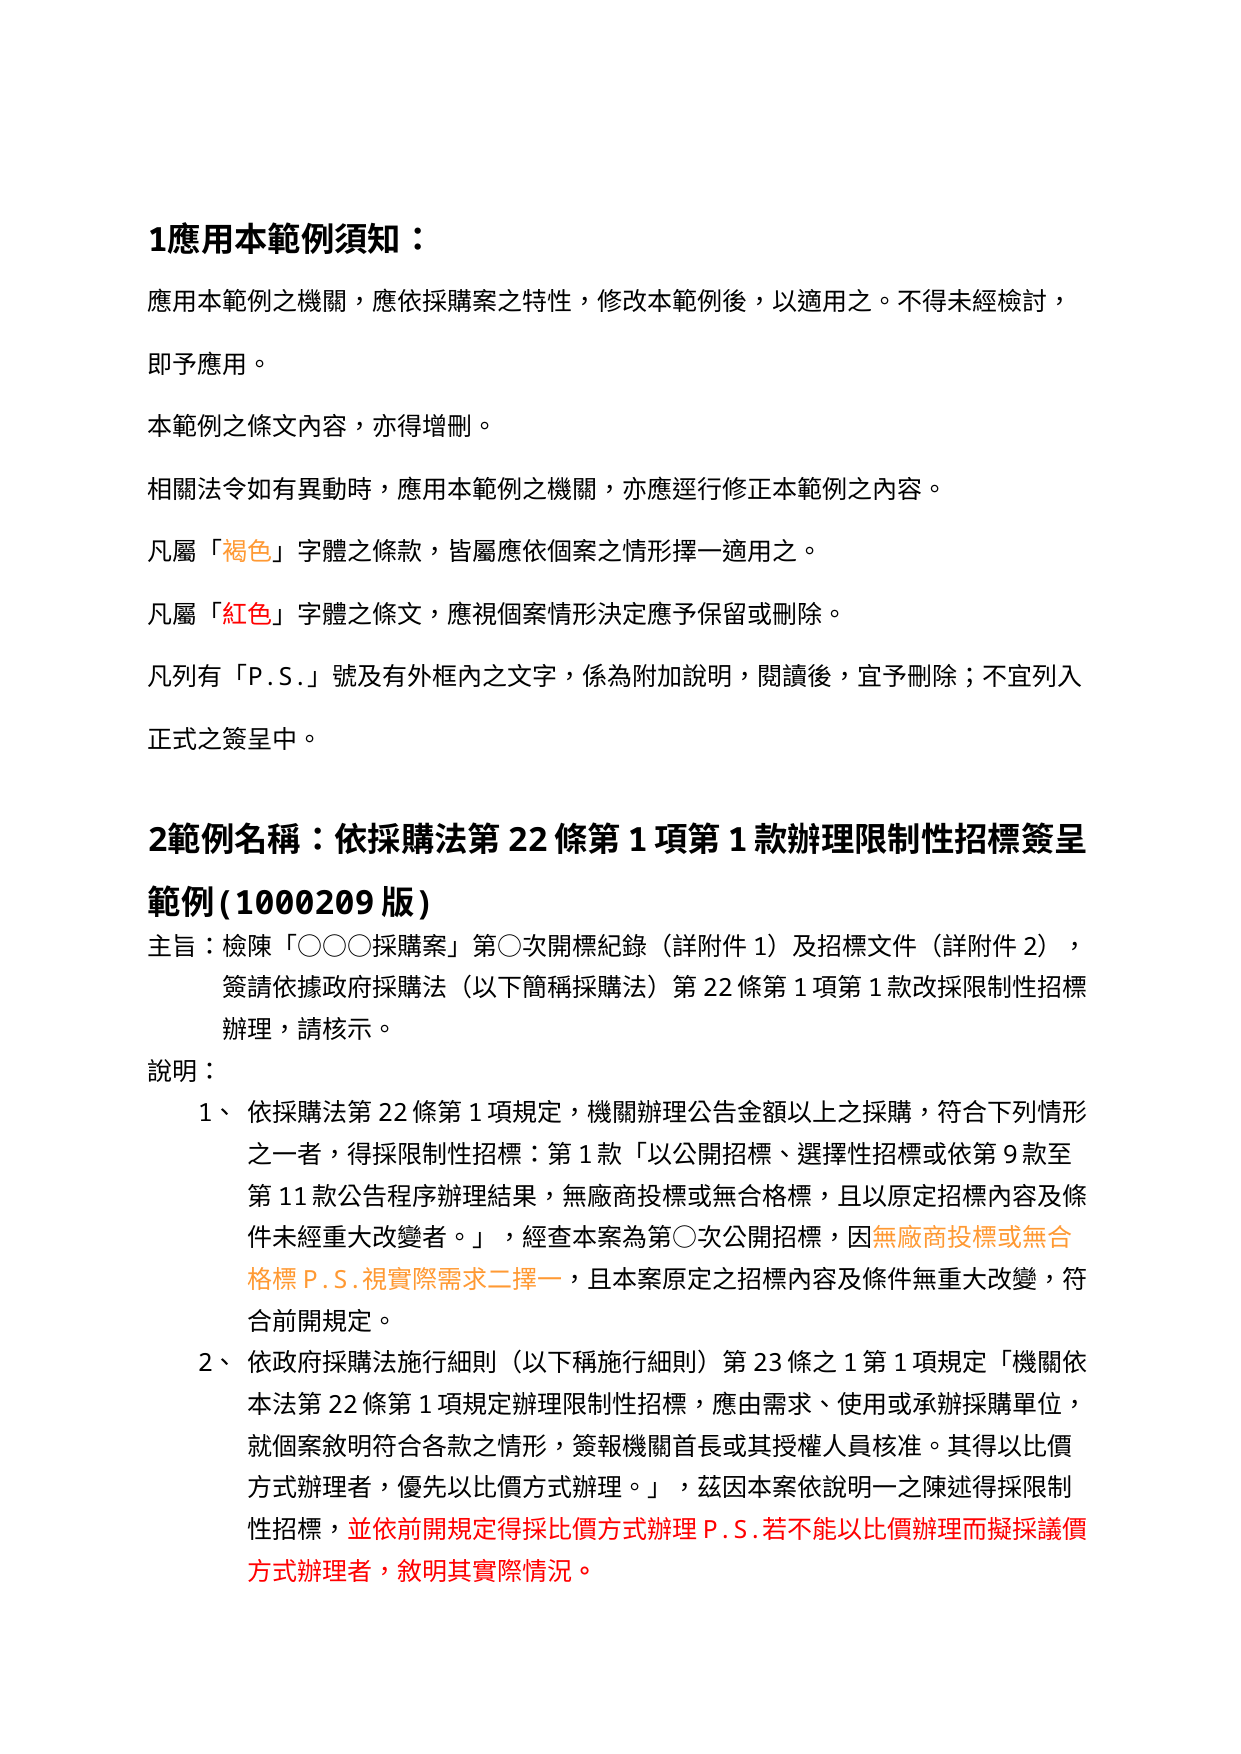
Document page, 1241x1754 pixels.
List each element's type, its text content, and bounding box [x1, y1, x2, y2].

list 依政府採購法施行細則（以下稱施行細則）第23條之1第1項規定「機關依本法第22條第1項規定辦理限制性招標，應由需求、使用或承辦採購單位，就個案敘明符合各款之情形，簽報機關首長或其授權人員核准。其得以比價方式辦理者，優先以比價方式辦理。」，茲因本案依說明一之陳述得採限制性招標，並依前開規定得採比價方式辦理P.S.若不能以比價辦理而擬採議價方式辦理者，敘明其實際情況。 [198, 1337, 1092, 1587]
subtitle 應用本範例之機關，應依採購案之特性，修改本範例後，以適用之。不得未經檢討，即予應用。 [148, 258, 1092, 383]
subtitle 凡列有「P.S.」號及有外框內之文字，係為附加說明，閱讀後，宜予刪除；不宜列入正式之簽呈中。 [148, 633, 1092, 758]
subtitle 凡屬「褐色」字體之條款，皆屬應依個案之情形擇一適用之。 [148, 508, 1092, 571]
subtitle 相關法令如有異動時，應用本範例之機關，亦應逕行修正本範例之內容。 [148, 446, 1092, 508]
subtitle 本範例之條文內容，亦得增刪。 [148, 383, 1092, 446]
subtitle 凡屬「紅色」字體之條文，應視個案情形決定應予保留或刪除。 [148, 571, 1092, 633]
list 依採購法第22條第1項規定，機關辦理公告金額以上之採購，符合下列情形之一者，得採限制性招標：第1款「以公開招標、選擇性招標或依第9款至第11款公告程序辦理結果，無廠商投標或無合格標，且以原定招標內容及條件未經重大改變者。」，經查本案為第○次公開招標，因無廠商投標或無合格標P.S.視實際需求二擇一，且本案原定之招標內容及條件無重大改變，符合前開規定。 [198, 1087, 1092, 1337]
subtitle 範例名稱：依採購法第22條第1項第1款辦理限制性招標簽呈範例(1000209版) [148, 796, 1092, 921]
text 說明： [148, 1046, 1092, 1087]
subtitle 應用本範例須知： [148, 196, 1092, 258]
text 主旨：檢陳「○○○採購案」第○次開標紀錄（詳附件1）及招標文件（詳附件2），簽請依據政府採購法（以下簡稱採購法）第22條第1項第1款改採限制性招標辦理，請核示。 [148, 921, 1092, 1046]
